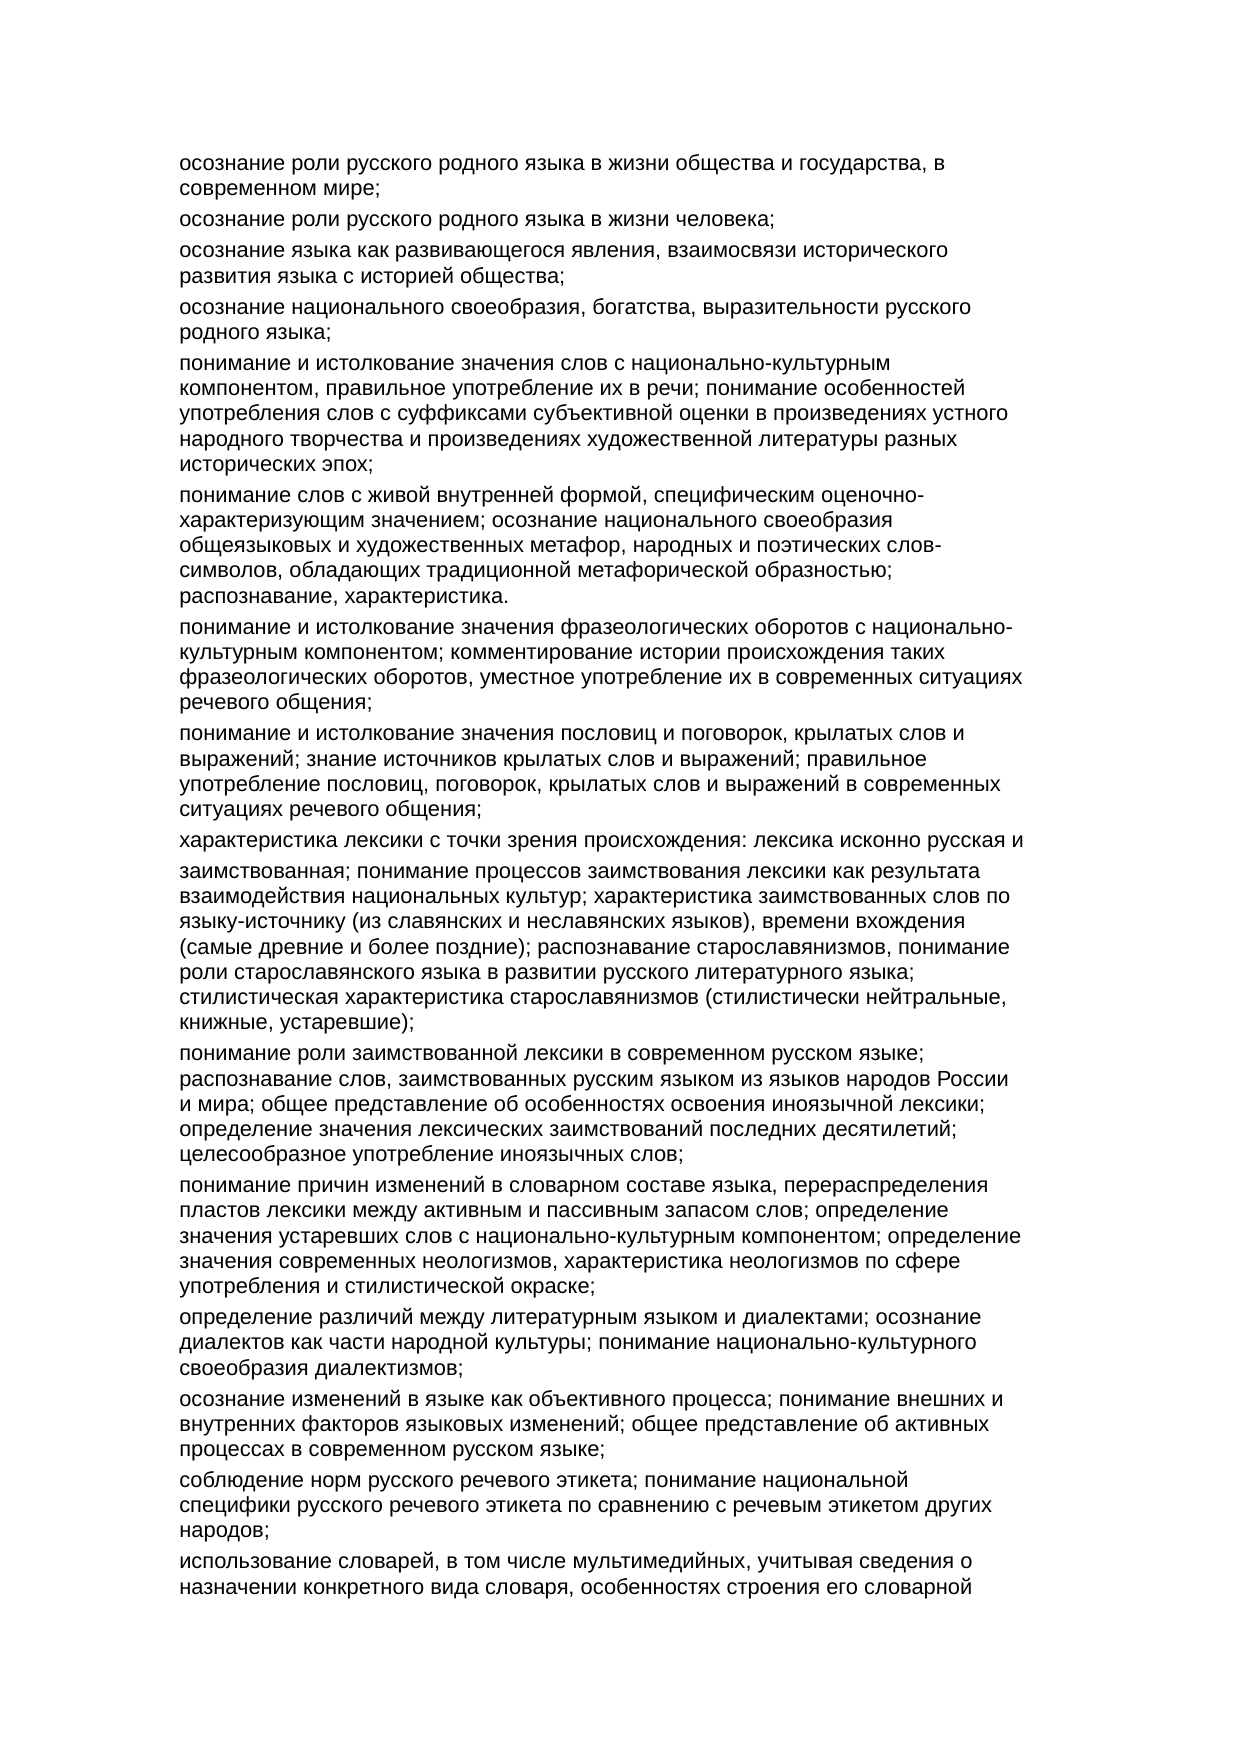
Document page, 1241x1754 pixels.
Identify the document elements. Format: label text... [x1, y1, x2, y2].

text понимание причин изменений в словарном составе языка, перераспределения пластов лексики между активным и пассивным запасом слов; определение значения устаревших слов с национально-культурным компонентом; определение значения современных неологизмов, характеристика неологизмов по сфере употребления и стилистической окраске; [179, 1172, 1026, 1298]
text понимание слов с живой внутренней формой, специфическим оценочно-характеризующим значением; осознание национального своеобразия общеязыковых и художественных метафор, народных и поэтических слов-символов, обладающих традиционной метафорической образностью; распознавание, характеристика. [179, 482, 1026, 608]
text понимание и истолкование значения слов с национально-культурным компонентом, правильное употребление их в речи; понимание особенностей употребления слов с суффиксами субъективной оценки в произведениях устного народного творчества и произведениях художественной литературы разных исторических эпох; [179, 350, 1026, 476]
text понимание роли заимствованной лексики в современном русском языке; распознавание слов, заимствованных русским языком из языков народов России и мира; общее представление об особенностях освоения иноязычной лексики; определение значения лексических заимствований последних десятилетий; целесообразное употребление иноязычных слов; [179, 1040, 1026, 1166]
text заимствованная; понимание процессов заимствования лексики как результата взаимодействия национальных культур; характеристика заимствованных слов по языку-источнику (из славянских и неславянских языков), времени вхождения (самые древние и более поздние); распознавание старославянизмов, понимание роли старославянского языка в развитии русского литературного языка; стилистическая характеристика старославянизмов (стилистически нейтральные, книжные, устаревшие); [179, 858, 1026, 1034]
text осознание языка как развивающегося явления, взаимосвязи исторического развития языка с историей общества; [179, 237, 1026, 288]
text осознание национального своеобразия, богатства, выразительности русского родного языка; [179, 293, 1026, 344]
text осознание роли русского родного языка в жизни общества и государства, в современном мире; [179, 150, 1026, 200]
text использование словарей, в том числе мультимедийных, учитывая сведения о назначении конкретного вида словаря, особенностях строения его словарной [179, 1548, 1026, 1599]
text определение различий между литературным языком и диалектами; осознание диалектов как части народной культуры; понимание национально-культурного своеобразия диалектизмов; [179, 1304, 1026, 1379]
text понимание и истолкование значения пословиц и поговорок, крылатых слов и выражений; знание источников крылатых слов и выражений; правильное употребление пословиц, поговорок, крылатых слов и выражений в современных ситуациях речевого общения; [179, 720, 1026, 821]
text соблюдение норм русского речевого этикета; понимание национальной специфики русского речевого этикета по сравнению с речевым этикетом других народов; [179, 1467, 1026, 1542]
text понимание и истолкование значения фразеологических оборотов с национально-культурным компонентом; комментирование истории происхождения таких фразеологических оборотов, уместное употребление их в современных ситуациях речевого общения; [179, 613, 1026, 714]
text характеристика лексики с точки зрения происхождения: лексика исконно русская и [179, 827, 1026, 852]
text осознание роли русского родного языка в жизни человека; [179, 206, 1026, 231]
text осознание изменений в языке как объективного процесса; понимание внешних и внутренних факторов языковых изменений; общее представление об активных процессах в современном русском языке; [179, 1385, 1026, 1461]
